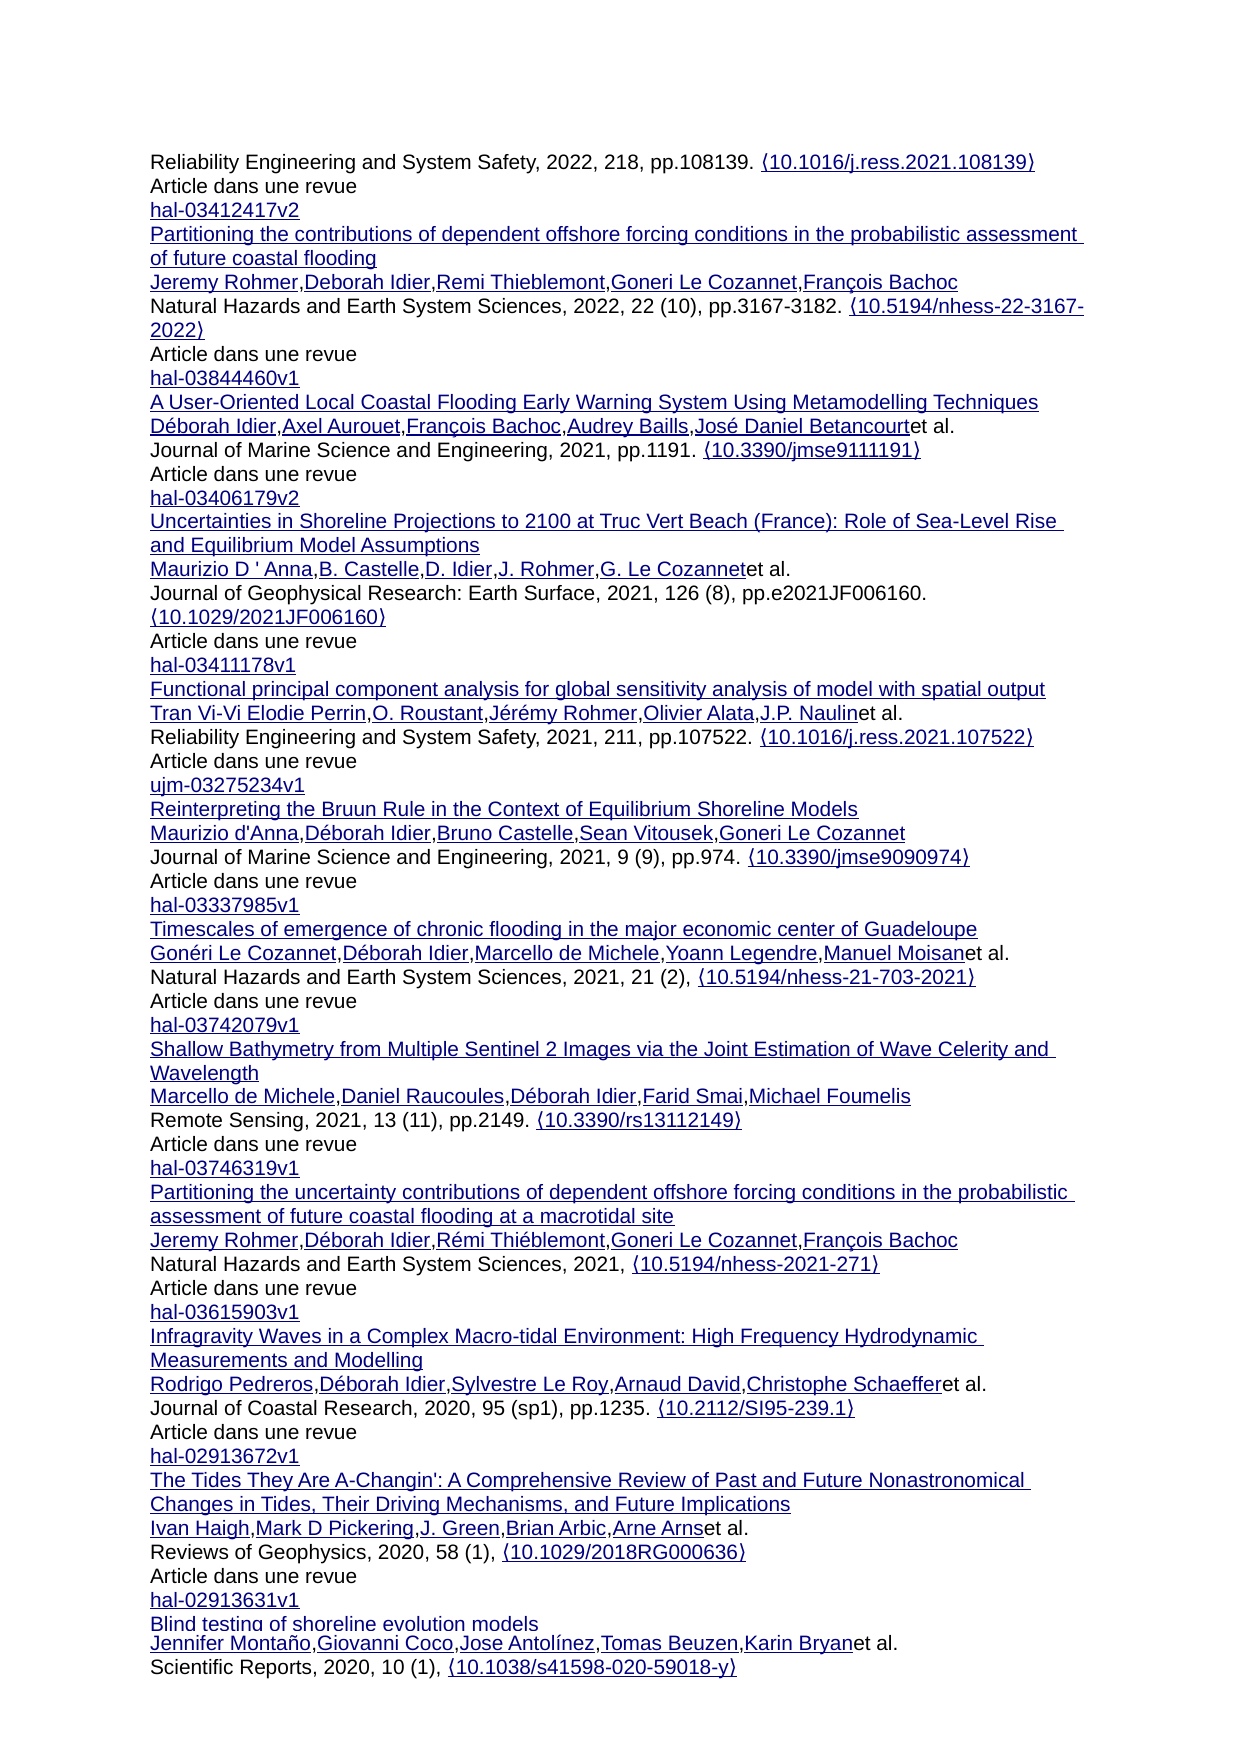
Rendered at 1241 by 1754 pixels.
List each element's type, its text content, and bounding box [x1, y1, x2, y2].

table_cell Blind testing of shoreline evolution models Jennifer Montaño,Giovanni Coco,Jose Antolínez,Tomas Beuzen,Karin Bryanet al. Scientific Reports, 2020, 10 (1), ⟨10.1038/s41598-020-59018-y⟩ [150, 1611, 1090, 1679]
table_cell Reliability Engineering and System Safety, 2022, 218, pp.108139. ⟨10.1016/j.ress.2021.108139⟩ Article dans une revue hal-03412417v2 [150, 150, 1090, 222]
table_cell A User-Oriented Local Coastal Flooding Early Warning System Using Metamodelling Techniques Déborah Idier,Axel Aurouet,François Bachoc,Audrey Baills,José Daniel Betancourtet al. Journal of Marine Science and Engineering, 2021, pp.1191. ⟨10.3390/jmse9111191⟩ Article dans une revue hal-03406179v2 [150, 390, 1090, 509]
table_cell Reinterpreting the Bruun Rule in the Context of Equilibrium Shoreline Models Maurizio d'Anna,Déborah Idier,Bruno Castelle,Sean Vitousek,Goneri Le Cozannet Journal of Marine Science and Engineering, 2021, 9 (9), pp.974. ⟨10.3390/jmse9090974⟩ Article dans une revue hal-03337985v1 [150, 797, 1090, 917]
table_cell Shallow Bathymetry from Multiple Sentinel 2 Images via the Joint Estimation of Wave Celerity and Wavelength Marcello de Michele,Daniel Raucoules,Déborah Idier,Farid Smai,Michael Foumelis Remote Sensing, 2021, 13 (11), pp.2149. ⟨10.3390/rs13112149⟩ Article dans une revue hal-03746319v1 [150, 1036, 1090, 1180]
table_cell Partitioning the contributions of dependent offshore forcing conditions in the probabilistic assessment of future coastal flooding Jeremy Rohmer,Deborah Idier,Remi Thieblemont,Goneri Le Cozannet,François Bachoc Natural Hazards and Earth System Sciences, 2022, 22 (10), pp.3167-3182. ⟨10.5194/nhess-22-3167-2022⟩ Article dans une revue hal-03844460v1 [150, 222, 1090, 389]
table_cell Timescales of emergence of chronic flooding in the major economic center of Guadeloupe Gonéri Le Cozannet,Déborah Idier,Marcello de Michele,Yoann Legendre,Manuel Moisanet al. Natural Hazards and Earth System Sciences, 2021, 21 (2), ⟨10.5194/nhess-21-703-2021⟩ Article dans une revue hal-03742079v1 [150, 917, 1090, 1036]
table_cell Functional principal component analysis for global sensitivity analysis of model with spatial output Tran Vi-Vi Elodie Perrin,O. Roustant,Jérémy Rohmer,Olivier Alata,J.P. Naulinet al. Reliability Engineering and System Safety, 2021, 211, pp.107522. ⟨10.1016/j.ress.2021.107522⟩ Article dans une revue ujm-03275234v1 [150, 677, 1090, 797]
table_cell Partitioning the uncertainty contributions of dependent offshore forcing conditions in the probabilistic assessment of future coastal flooding at a macrotidal site Jeremy Rohmer,Déborah Idier,Rémi Thiéblemont,Goneri Le Cozannet,François Bachoc Natural Hazards and Earth System Sciences, 2021, ⟨10.5194/nhess-2021-271⟩ Article dans une revue hal-03615903v1 [150, 1180, 1090, 1324]
table_cell The Tides They Are A‐Changin': A Comprehensive Review of Past and Future Nonastronomical Changes in Tides, Their Driving Mechanisms, and Future Implications Ivan Haigh,Mark D Pickering,J. Green,Brian Arbic,Arne Arnset al. Reviews of Geophysics, 2020, 58 (1), ⟨10.1029/2018RG000636⟩ Article dans une revue hal-02913631v1 [150, 1468, 1090, 1611]
table_cell Infragravity Waves in a Complex Macro-tidal Environment: High Frequency Hydrodynamic Measurements and Modelling Rodrigo Pedreros,Déborah Idier,Sylvestre Le Roy,Arnaud David,Christophe Schaefferet al. Journal of Coastal Research, 2020, 95 (sp1), pp.1235. ⟨10.2112/SI95-239.1⟩ Article dans une revue hal-02913672v1 [150, 1324, 1090, 1468]
table_cell Uncertainties in Shoreline Projections to 2100 at Truc Vert Beach (France): Role of Sea‐Level Rise and Equilibrium Model Assumptions Maurizio D ' Anna,B. Castelle,D. Idier,J. Rohmer,G. Le Cozannetet al. Journal of Geophysical Research: Earth Surface, 2021, 126 (8), pp.e2021JF006160. ⟨10.1029/2021JF006160⟩ Article dans une revue hal-03411178v1 [150, 509, 1090, 677]
